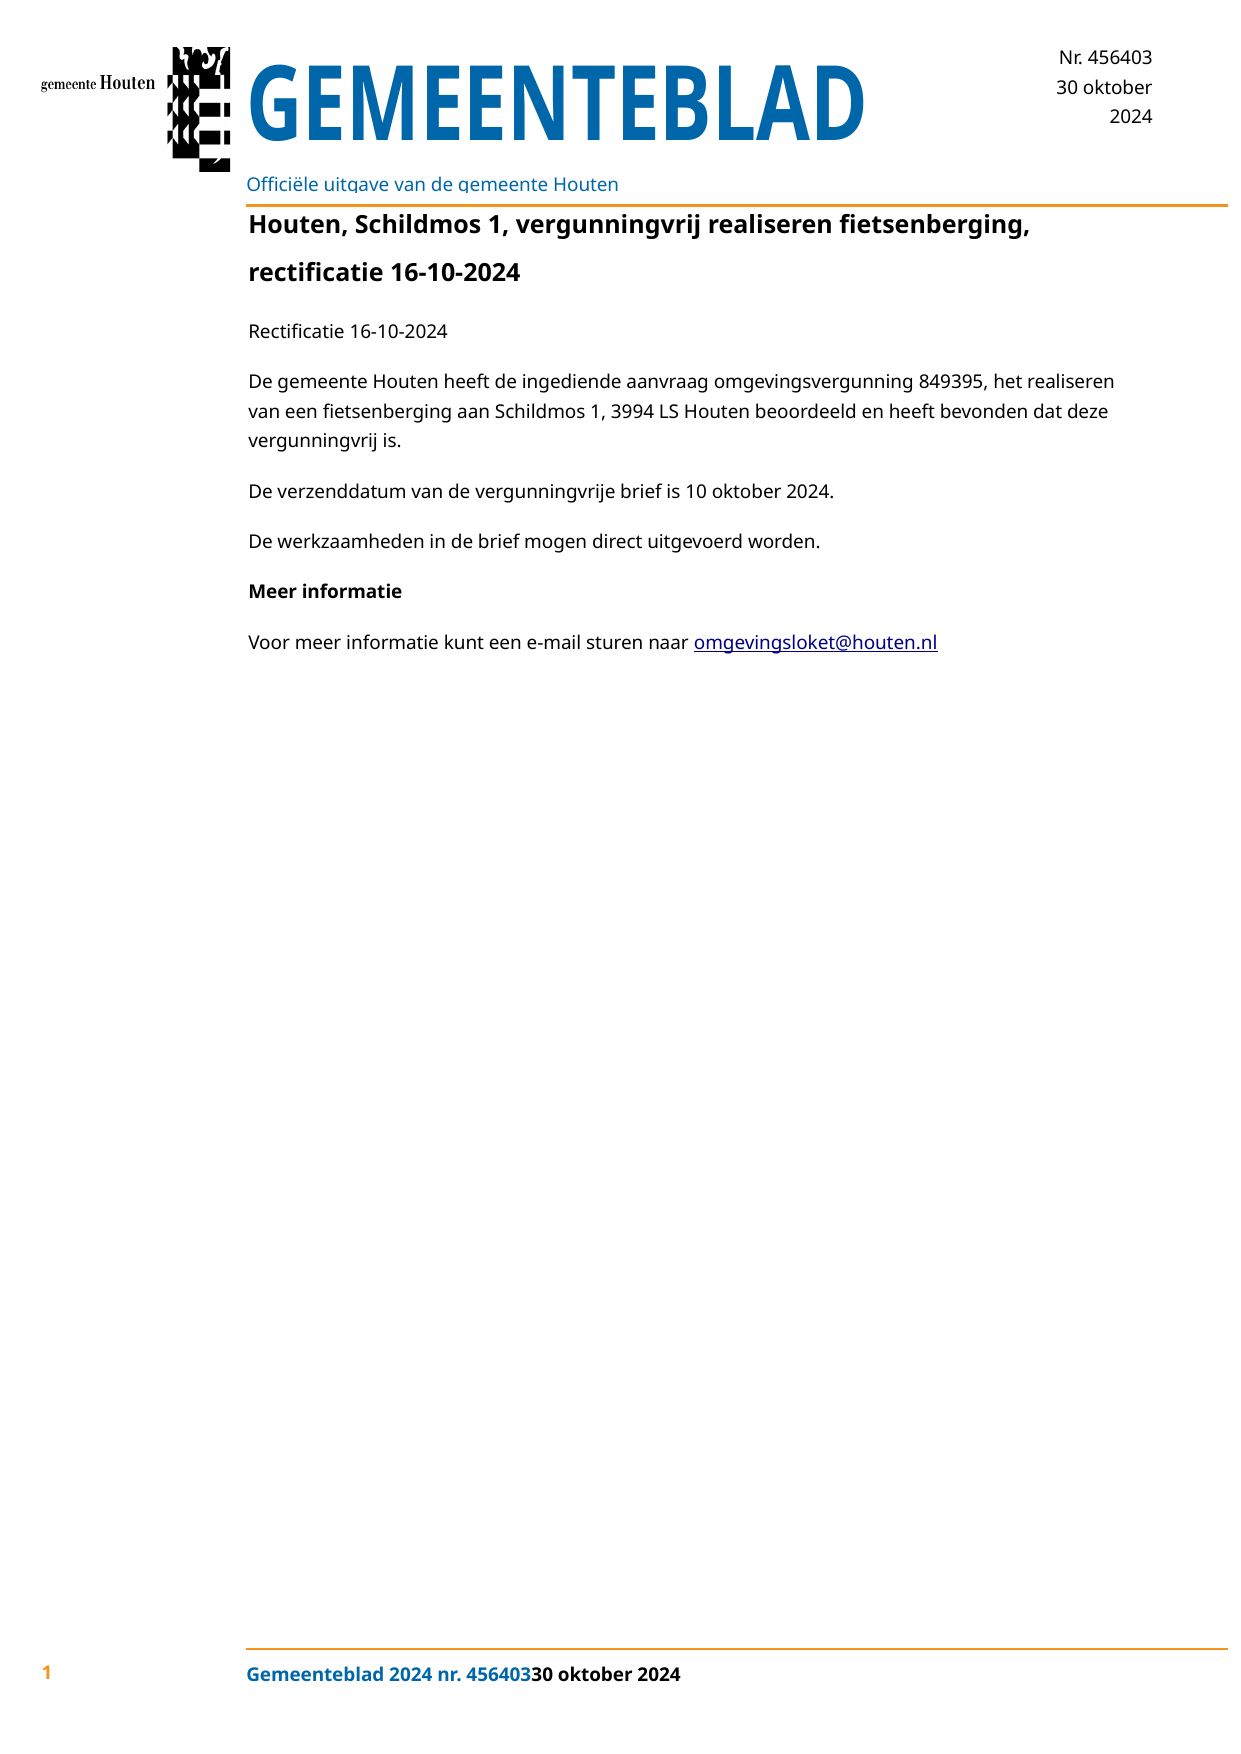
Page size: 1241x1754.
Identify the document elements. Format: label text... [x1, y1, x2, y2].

text Houten, Schildmos 1, vergunningvrij realiseren fietsenberging, rectificatie 16-10-2024 [248, 207, 1152, 288]
text Voor meer informatie kunt een e-mail sturen naar omgevingsloket@houten.nl [248, 629, 1152, 655]
text De werkzaamheden in de brief mogen direct uitgevoerd worden. [248, 528, 1152, 554]
picture [41, 47, 231, 172]
text Rectificatie 16-10-2024 [248, 318, 1152, 344]
text De verzenddatum van de vergunningvrije brief is 10 oktober 2024. [248, 478, 1152, 504]
text De gemeente Houten heeft de ingediende aanvraag omgevingsvergunning 849395, het realiseren van een fietsenberging aan Schildmos 1, 3994 LS Houten beoordeeld en heeft bevonden dat deze vergunningvrij is. [248, 368, 1152, 453]
text Meer informatie [248, 579, 1152, 604]
